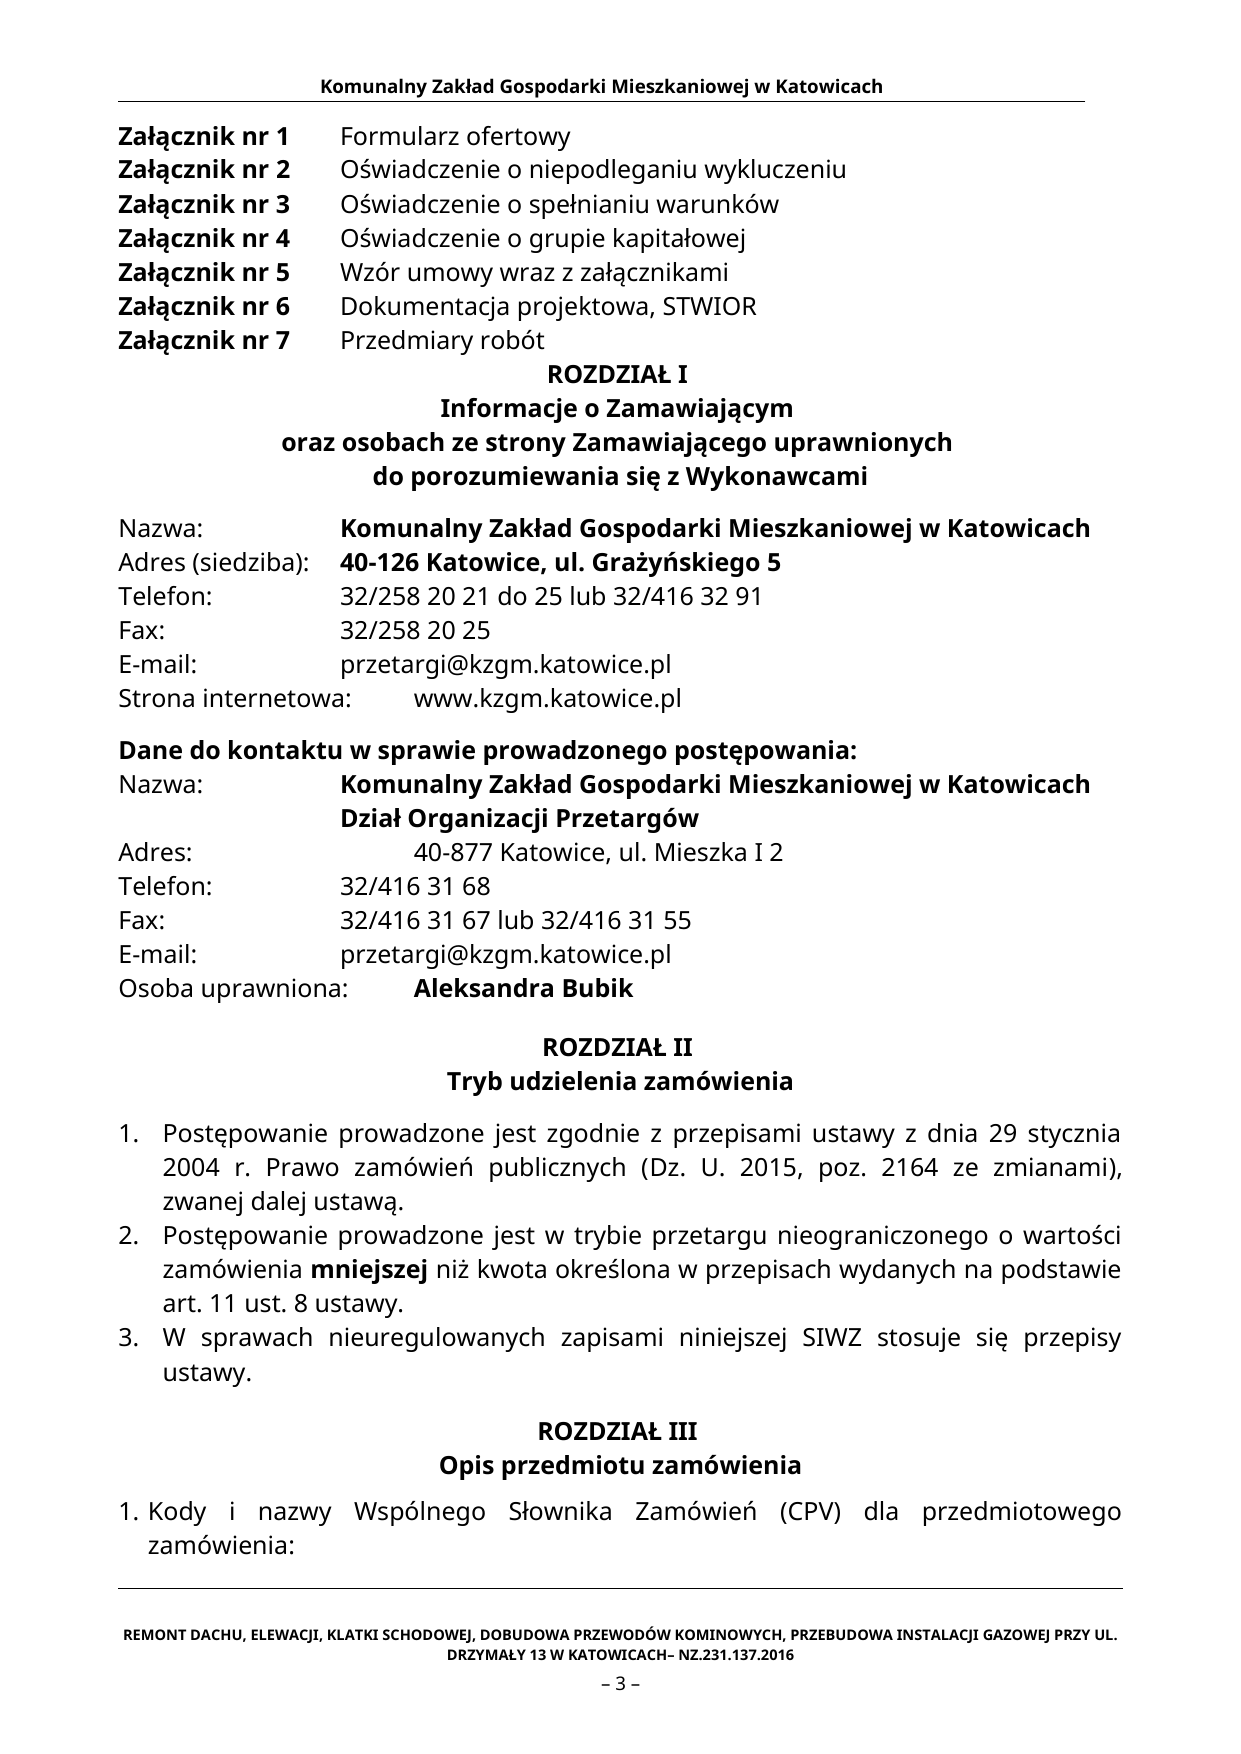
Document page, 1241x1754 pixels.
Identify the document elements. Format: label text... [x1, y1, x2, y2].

text Telefon: 32/416 31 68 [118, 869, 1123, 903]
text Strona internetowa: www.kzgm.katowice.pl [118, 681, 1123, 715]
text Dane do kontaktu w sprawie prowadzonego postępowania: [118, 733, 1123, 767]
text ROZDZIAŁ II Tryb udzielenia zamówienia [118, 1030, 1123, 1098]
text Adres: 40-877 Katowice, ul. Mieszka I 2 [118, 835, 1123, 869]
text Fax: 32/416 31 67 lub 32/416 31 55 [118, 903, 1123, 937]
text ROZDZIAŁ III Opis przedmiotu zamówienia [118, 1413, 1123, 1481]
list W sprawach nieuregulowanych zapisami niniejszej SIWZ stosuje się przepisy ustawy. [118, 1320, 1123, 1388]
text Adres (siedziba): 40-126 Katowice, ul. Grażyńskiego 5 [118, 544, 1123, 579]
text Załącznik nr 4 Oświadczenie o grupie kapitałowej [118, 220, 1123, 254]
list Kody i nazwy Wspólnego Słownika Zamówień (CPV) dla przedmiotowego zamówienia: [118, 1494, 1123, 1562]
text ROZDZIAŁ I Informacje o Zamawiającym oraz osobach ze strony Zamawiającego uprawnionych do porozumiewania się z Wykonawcami [118, 357, 1123, 493]
list Postępowanie prowadzone jest zgodnie z przepisami ustawy z dnia 29 stycznia 2004 r. Prawo zamówień publicznych (Dz. U. 2015, poz. 2164 ze zmianami), zwanej dalej ustawą. [118, 1116, 1123, 1218]
text E-mail: przetargi@kzgm.katowice.pl [118, 937, 1123, 971]
text Nazwa: Komunalny Zakład Gospodarki Mieszkaniowej w Katowicach Dział Organizacji Przetargów [118, 767, 1123, 835]
text Nazwa: Komunalny Zakład Gospodarki Mieszkaniowej w Katowicach [118, 511, 1123, 544]
text Załącznik nr 1 Formularz ofertowy [118, 118, 1123, 152]
text Fax: 32/258 20 25 [118, 613, 1123, 647]
text Załącznik nr 2 Oświadczenie o niepodleganiu wykluczeniu [118, 152, 1123, 186]
text Osoba uprawniona: Aleksandra Bubik [118, 971, 1123, 1005]
list Postępowanie prowadzone jest w trybie przetargu nieograniczonego o wartości zamówienia mniejszej niż kwota określona w przepisach wydanych na podstawie art. 11 ust. 8 ustawy. [118, 1218, 1123, 1320]
text E-mail: przetargi@kzgm.katowice.pl [118, 647, 1123, 681]
text Telefon: 32/258 20 21 do 25 lub 32/416 32 91 [118, 579, 1123, 613]
text Załącznik nr 5 Wzór umowy wraz z załącznikami [118, 254, 1123, 288]
text Załącznik nr 7 Przedmiary robót [118, 322, 1123, 357]
text Załącznik nr 3 Oświadczenie o spełnianiu warunków [118, 186, 1123, 220]
text Załącznik nr 6 Dokumentacja projektowa, STWIOR [118, 288, 1123, 322]
